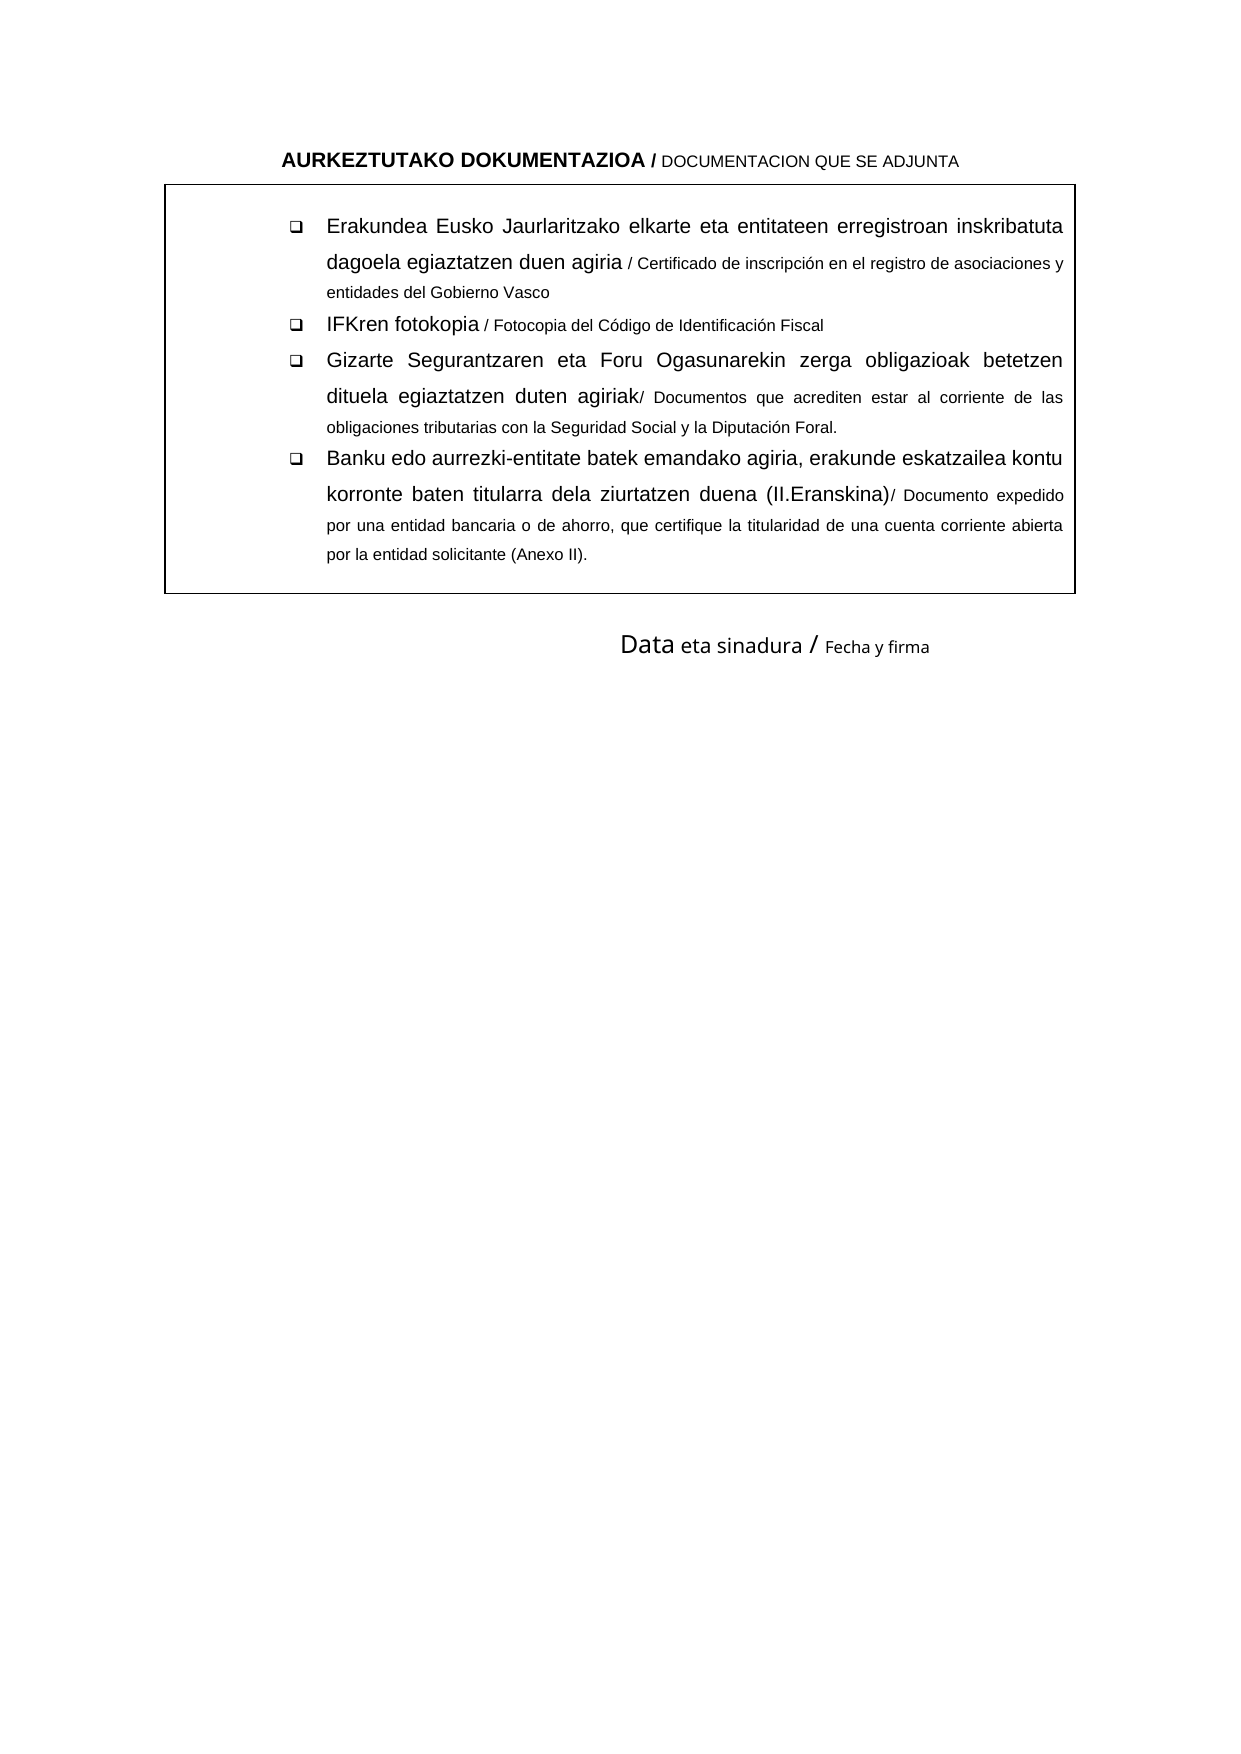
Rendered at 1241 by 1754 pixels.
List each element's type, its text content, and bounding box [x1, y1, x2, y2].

table_header Erakundea Eusko Jaurlaritzako elkarte eta entitateen erregistroan inskribatuta dagoela egiaztatzen duen agiria / Certificado de inscripción en el registro de asociaciones y entidades del Gobierno Vasco IFKren fotokopia / Fotocopia del Código de Identificación Fiscal Gizarte Segurantzaren eta Foru Ogasunarekin zerga obligazioak betetzen dituela egiaztatzen duten agiriak/ Documentos que acrediten estar al corriente de las obligaciones tributarias con la Seguridad Social y la Diputación Foral. Banku edo aurrezki-entitate batek emandako agiria, erakunde eskatzailea kontu korronte baten titularra dela ziurtatzen duena (II.Eranskina)/ Documento expedido por una entidad bancaria o de ahorro, que certifique la titularidad de una cuenta corriente abierta por la entidad solicitante (Anexo II). [166, 185, 1074, 592]
text Data eta sinadura / Fecha y firma [177, 626, 1063, 660]
text AURKEZTUTAKO DOKUMENTAZIOA / DOCUMENTACION QUE SE ADJUNTA [177, 148, 1063, 172]
